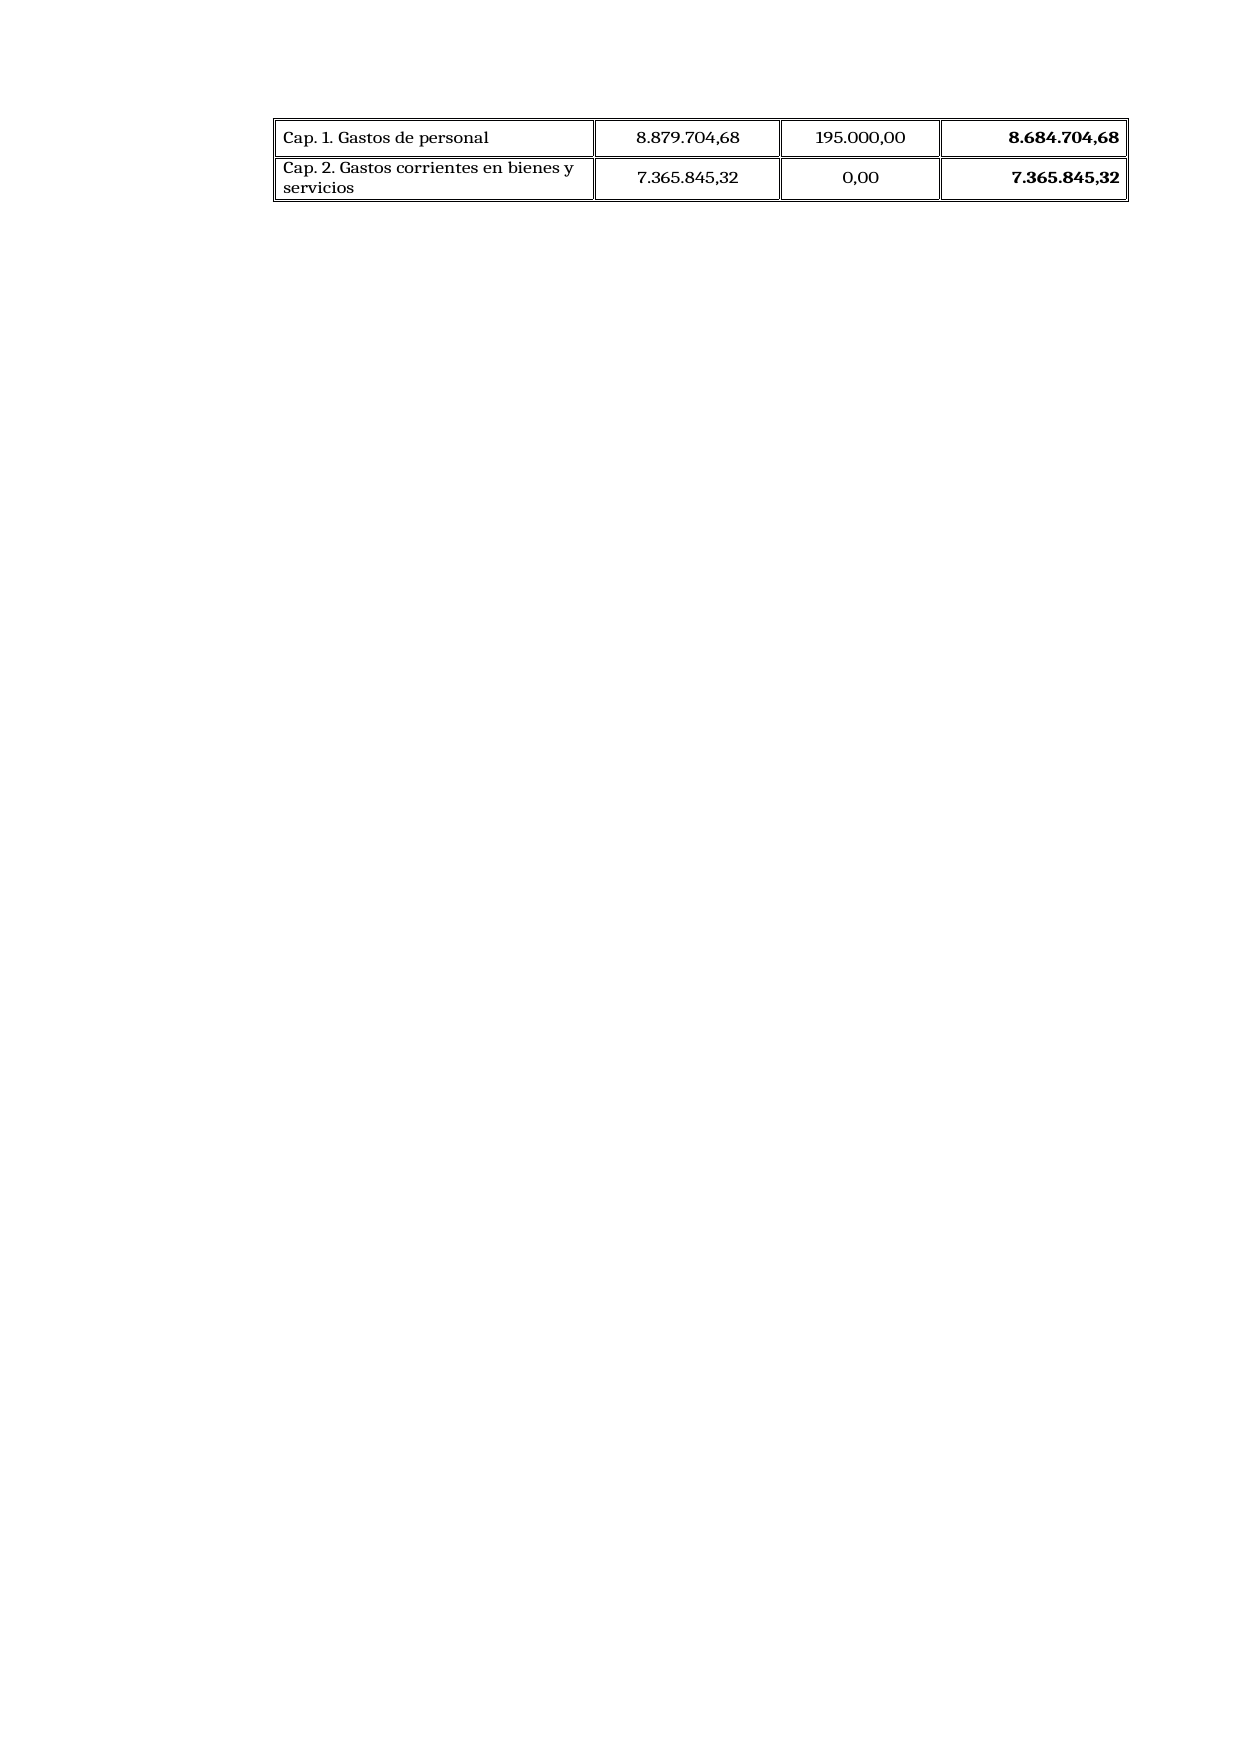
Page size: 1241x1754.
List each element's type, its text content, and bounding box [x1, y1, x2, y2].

table_cell 195.000,00 [782, 121, 939, 156]
table_cell 8.879.704,68 [596, 121, 779, 156]
table_cell 8.684.704,68 [942, 121, 1126, 156]
table_cell 7.365.845,32 [942, 159, 1126, 199]
table_cell Cap. 2. Gastos corrientes en bienes y servicios [276, 159, 593, 199]
table_cell 0,00 [782, 159, 939, 199]
table_cell Cap. 1. Gastos de personal [276, 121, 593, 156]
table_cell 7.365.845,32 [596, 159, 779, 199]
